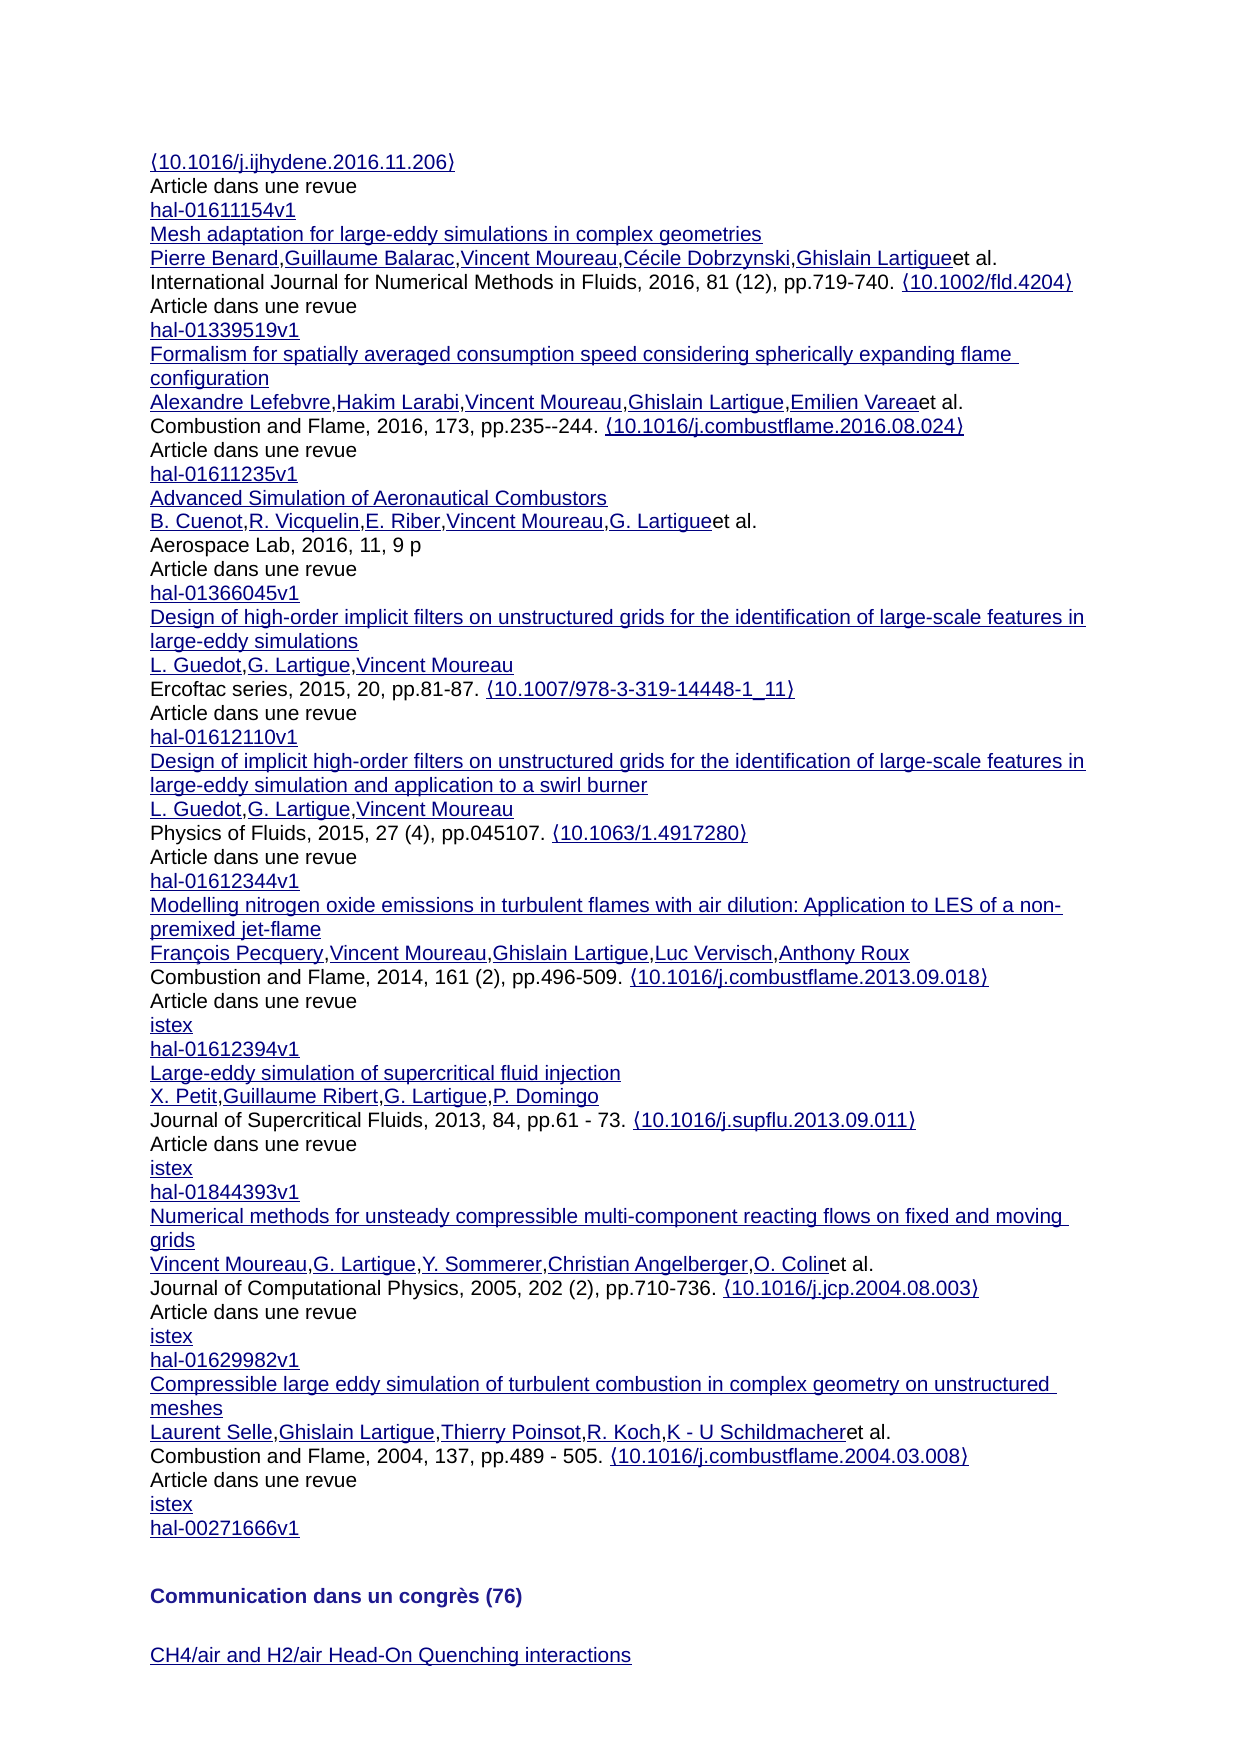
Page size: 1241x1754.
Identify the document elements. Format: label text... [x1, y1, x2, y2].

table_cell Large-eddy simulation of supercritical fluid injection X. Petit,Guillaume Ribert,G. Lartigue,P. Domingo Journal of Supercritical Fluids, 2013, 84, pp.61 - 73. ⟨10.1016/j.supflu.2013.09.011⟩ Article dans une revue istex hal-01844393v1 [150, 1060, 1090, 1204]
subtitle Communication dans un congrès (76) [150, 1584, 1090, 1608]
table_cell Design of high-order implicit filters on unstructured grids for the identification of large-scale features in large-eddy simulations L. Guedot,G. Lartigue,Vincent Moureau Ercoftac series, 2015, 20, pp.81-87. ⟨10.1007/978-3-319-14448-1_11⟩ Article dans une revue hal-01612110v1 [150, 605, 1090, 749]
table_cell Modelling nitrogen oxide emissions in turbulent flames with air dilution: Application to LES of a non-premixed jet-flame François Pecquery,Vincent Moureau,Ghislain Lartigue,Luc Vervisch,Anthony Roux Combustion and Flame, 2014, 161 (2), pp.496-509. ⟨10.1016/j.combustflame.2013.09.018⟩ Article dans une revue istex hal-01612394v1 [150, 893, 1090, 1060]
table_cell Mesh adaptation for large-eddy simulations in complex geometries Pierre Benard,Guillaume Balarac,Vincent Moureau,Cécile Dobrzynski,Ghislain Lartigueet al. International Journal for Numerical Methods in Fluids, 2016, 81 (12), pp.719-740. ⟨10.1002/fld.4204⟩ Article dans une revue hal-01339519v1 [150, 222, 1090, 342]
table_cell ⟨10.1016/j.ijhydene.2016.11.206⟩ Article dans une revue hal-01611154v1 [150, 150, 1090, 222]
table_cell Advanced Simulation of Aeronautical Combustors B. Cuenot,R. Vicquelin,E. Riber,Vincent Moureau,G. Lartigueet al. Aerospace Lab, 2016, 11, 9 p Article dans une revue hal-01366045v1 [150, 485, 1090, 605]
table_header CH4/air and H2/air Head-On Quenching interactions [150, 1643, 1090, 1667]
table_cell Numerical methods for unsteady compressible multi-component reacting flows on fixed and moving grids Vincent Moureau,G. Lartigue,Y. Sommerer,Christian Angelberger,O. Colinet al. Journal of Computational Physics, 2005, 202 (2), pp.710-736. ⟨10.1016/j.jcp.2004.08.003⟩ Article dans une revue istex hal-01629982v1 [150, 1204, 1090, 1372]
table_cell Formalism for spatially averaged consumption speed considering spherically expanding flame configuration Alexandre Lefebvre,Hakim Larabi,Vincent Moureau,Ghislain Lartigue,Emilien Vareaet al. Combustion and Flame, 2016, 173, pp.235--244. ⟨10.1016/j.combustflame.2016.08.024⟩ Article dans une revue hal-01611235v1 [150, 342, 1090, 485]
table_cell Compressible large eddy simulation of turbulent combustion in complex geometry on unstructured meshes Laurent Selle,Ghislain Lartigue,Thierry Poinsot,R. Koch,K - U Schildmacheret al. Combustion and Flame, 2004, 137, pp.489 - 505. ⟨10.1016/j.combustflame.2004.03.008⟩ Article dans une revue istex hal-00271666v1 [150, 1372, 1090, 1539]
table_cell Design of implicit high-order filters on unstructured grids for the identification of large-scale features in large-eddy simulation and application to a swirl burner L. Guedot,G. Lartigue,Vincent Moureau Physics of Fluids, 2015, 27 (4), pp.045107. ⟨10.1063/1.4917280⟩ Article dans une revue hal-01612344v1 [150, 749, 1090, 893]
